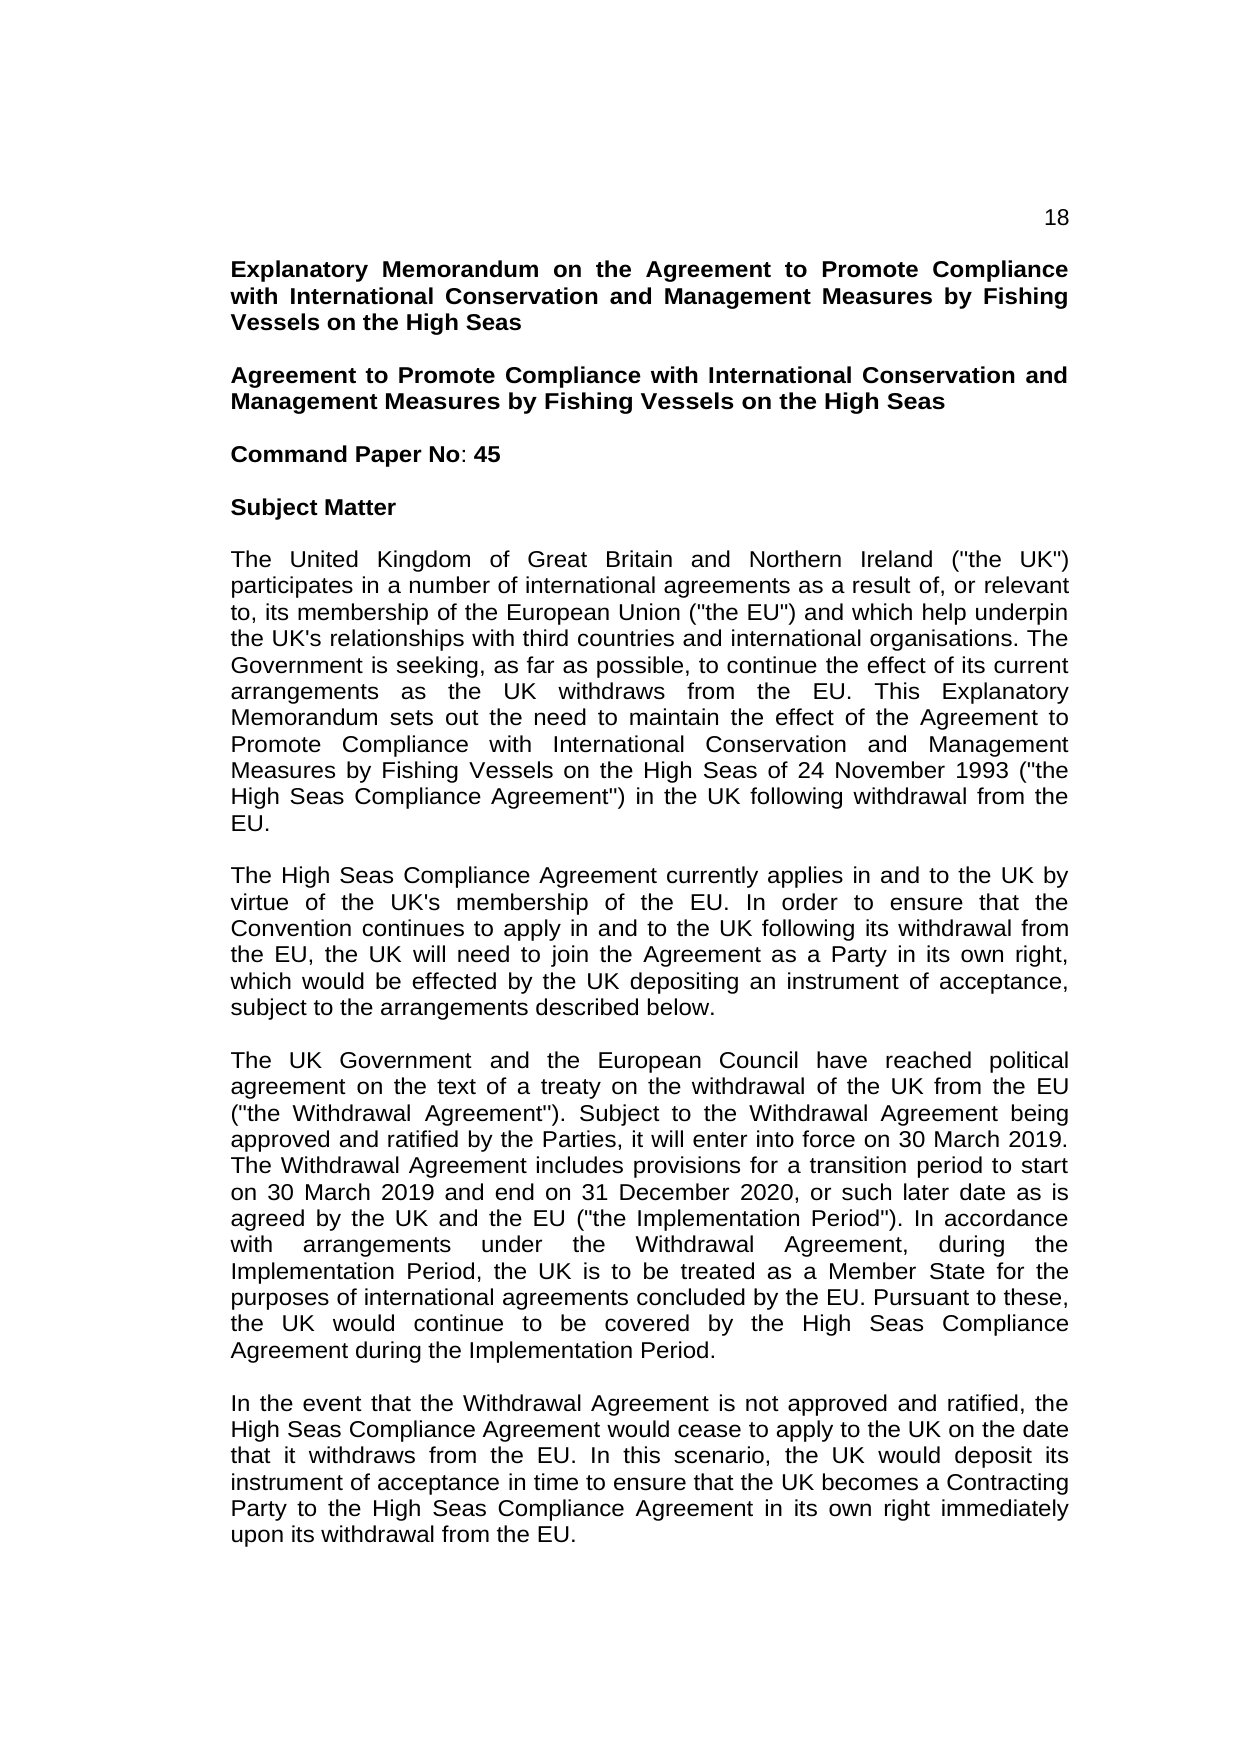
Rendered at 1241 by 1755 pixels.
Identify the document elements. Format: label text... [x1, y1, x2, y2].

subtitle Agreement to Promote Compliance with International Conservation and Management Measures by Fishing Vessels on the High Seas [230, 362, 1069, 414]
text The High Seas Compliance Agreement currently applies in and to the UK by virtue of the UK's membership of the EU. In order to ensure that the Convention continues to apply in and to the UK following its withdrawal from the EU, the UK will need to join the Agreement as a Party in its own right, which would be effected by the UK depositing an instrument of acceptance, subject to the arrangements described below. [230, 862, 1069, 1021]
subtitle Command Paper No: 45 [230, 441, 1069, 467]
text In the event that the Withdrawal Agreement is not approved and ratified, the High Seas Compliance Agreement would cease to apply to the UK on the date that it withdraws from the EU. In this scenario, the UK would deposit its instrument of acceptance in time to ensure that the UK becomes a Contracting Party to the High Seas Compliance Agreement in its own right immediately upon its withdrawal from the EU. [230, 1389, 1069, 1548]
text The UK Government and the European Council have reached political agreement on the text of a treaty on the withdrawal of the UK from the EU ("the Withdrawal Agreement''). Subject to the Withdrawal Agreement being approved and ratified by the Parties, it will enter into force on 30 March 2019. The Withdrawal Agreement includes provisions for a transition period to start on 30 March 2019 and end on 31 December 2020, or such later date as is agreed by the UK and the EU ("the Implementation Period"). In accordance with arrangements under the Withdrawal Agreement, during the Implementation Period, the UK is to be treated as a Member State for the purposes of international agreements concluded by the EU. Pursuant to these, the UK would continue to be covered by the High Seas Compliance Agreement during the Implementation Period. [230, 1047, 1069, 1363]
subtitle Subject Matter [230, 493, 1069, 520]
text 18 [230, 203, 1069, 230]
text The United Kingdom of Great Britain and Northern Ireland (''the UK") participates in a number of international agreements as a result of, or relevant to, its membership of the European Union ("the EU") and which help underpin the UK's relationships with third countries and international organisations. The Government is seeking, as far as possible, to continue the effect of its current arrangements as the UK withdraws from the EU. This Explanatory Memorandum sets out the need to maintain the effect of the Agreement to Promote Compliance with International Conservation and Management Measures by Fishing Vessels on the High Seas of 24 November 1993 ("the High Seas Compliance Agreement'') in the UK following withdrawal from the EU. [230, 546, 1069, 836]
subtitle Explanatory Memorandum on the Agreement to Promote Compliance with International Conservation and Management Measures by Fishing Vessels on the High Seas [230, 256, 1069, 335]
